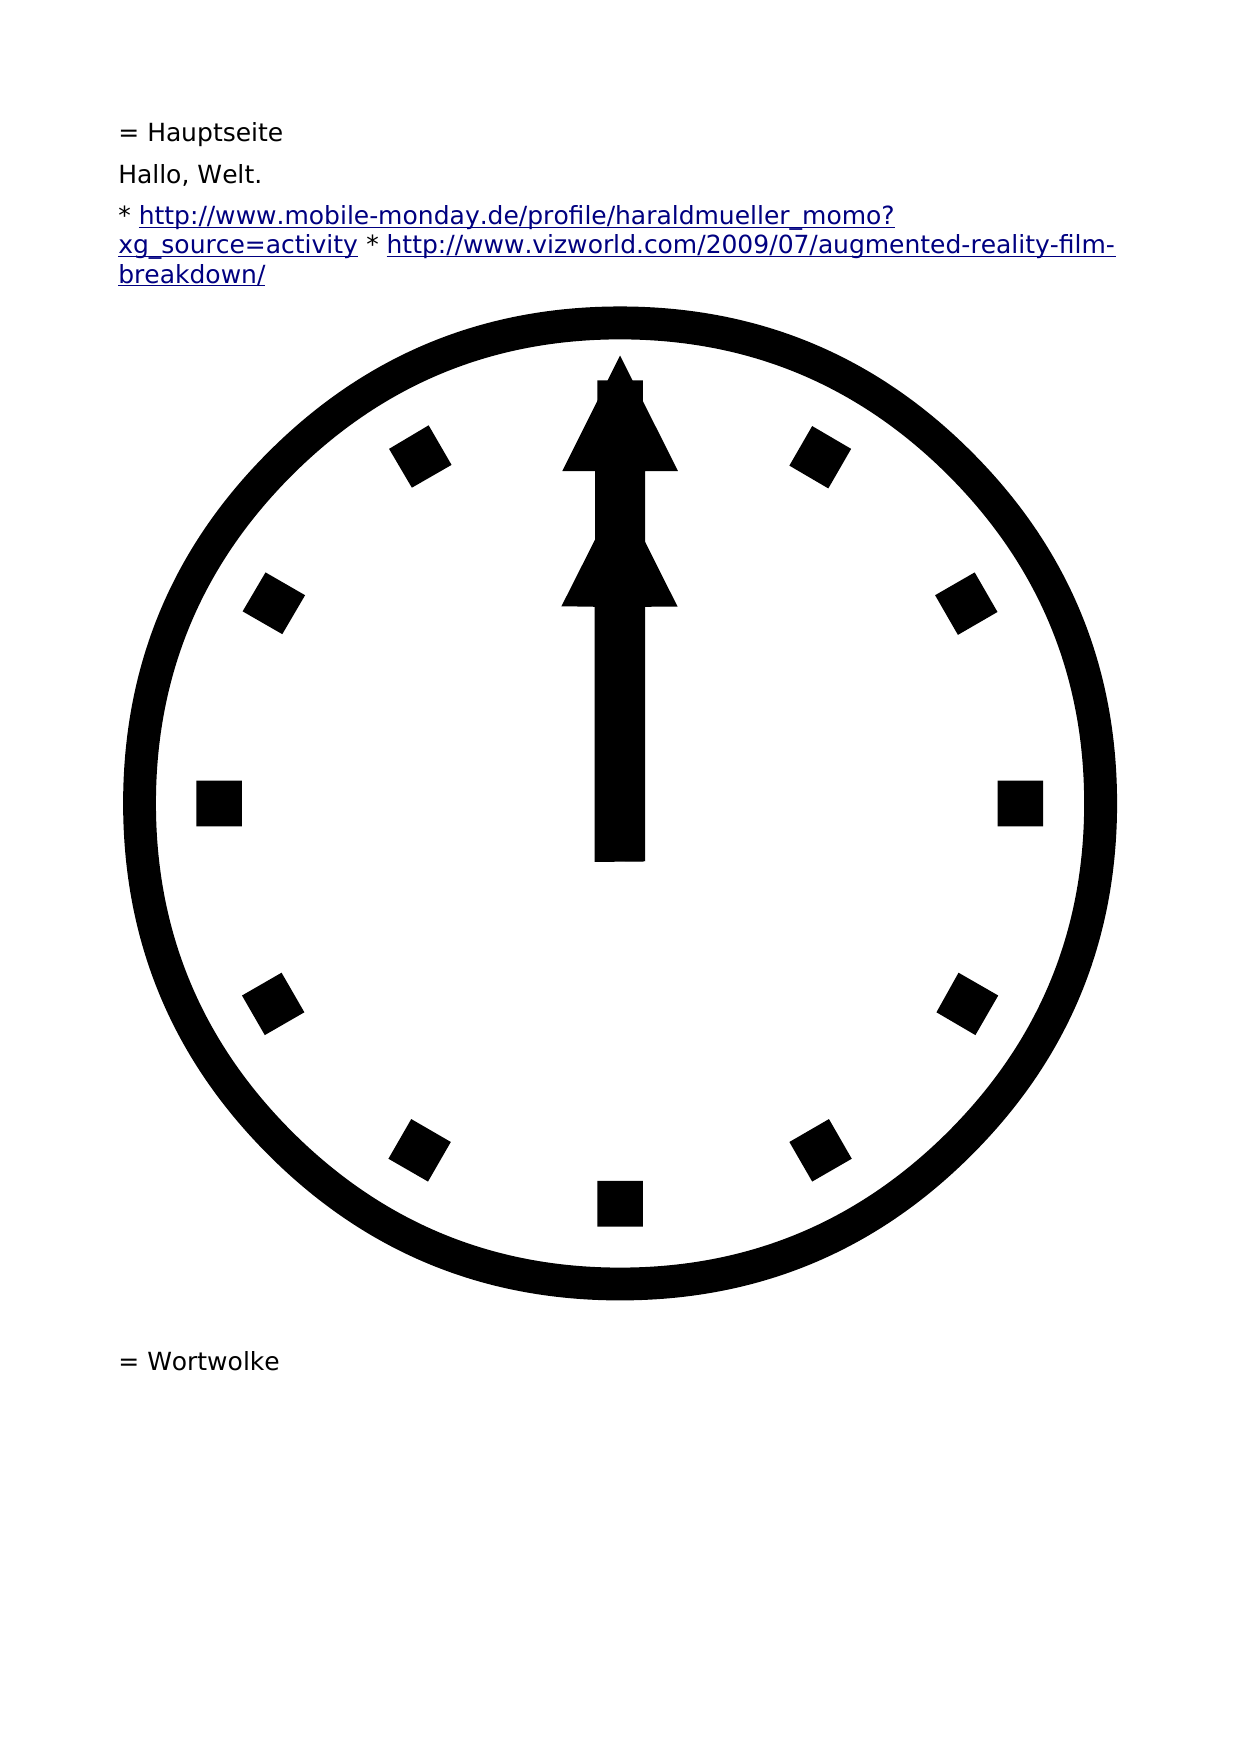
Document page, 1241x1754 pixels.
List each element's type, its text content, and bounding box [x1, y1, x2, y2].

text * http://www.mobile-monday.de/profile/haraldmueller_momo?xg_source=activity * http://www.vizworld.com/2009/07/augmented-reality-film-breakdown/ [118, 201, 1122, 289]
text = Hauptseite [118, 118, 1122, 147]
text = Wortwolke [118, 1347, 1122, 1376]
text Hallo, Welt. [118, 160, 1122, 189]
